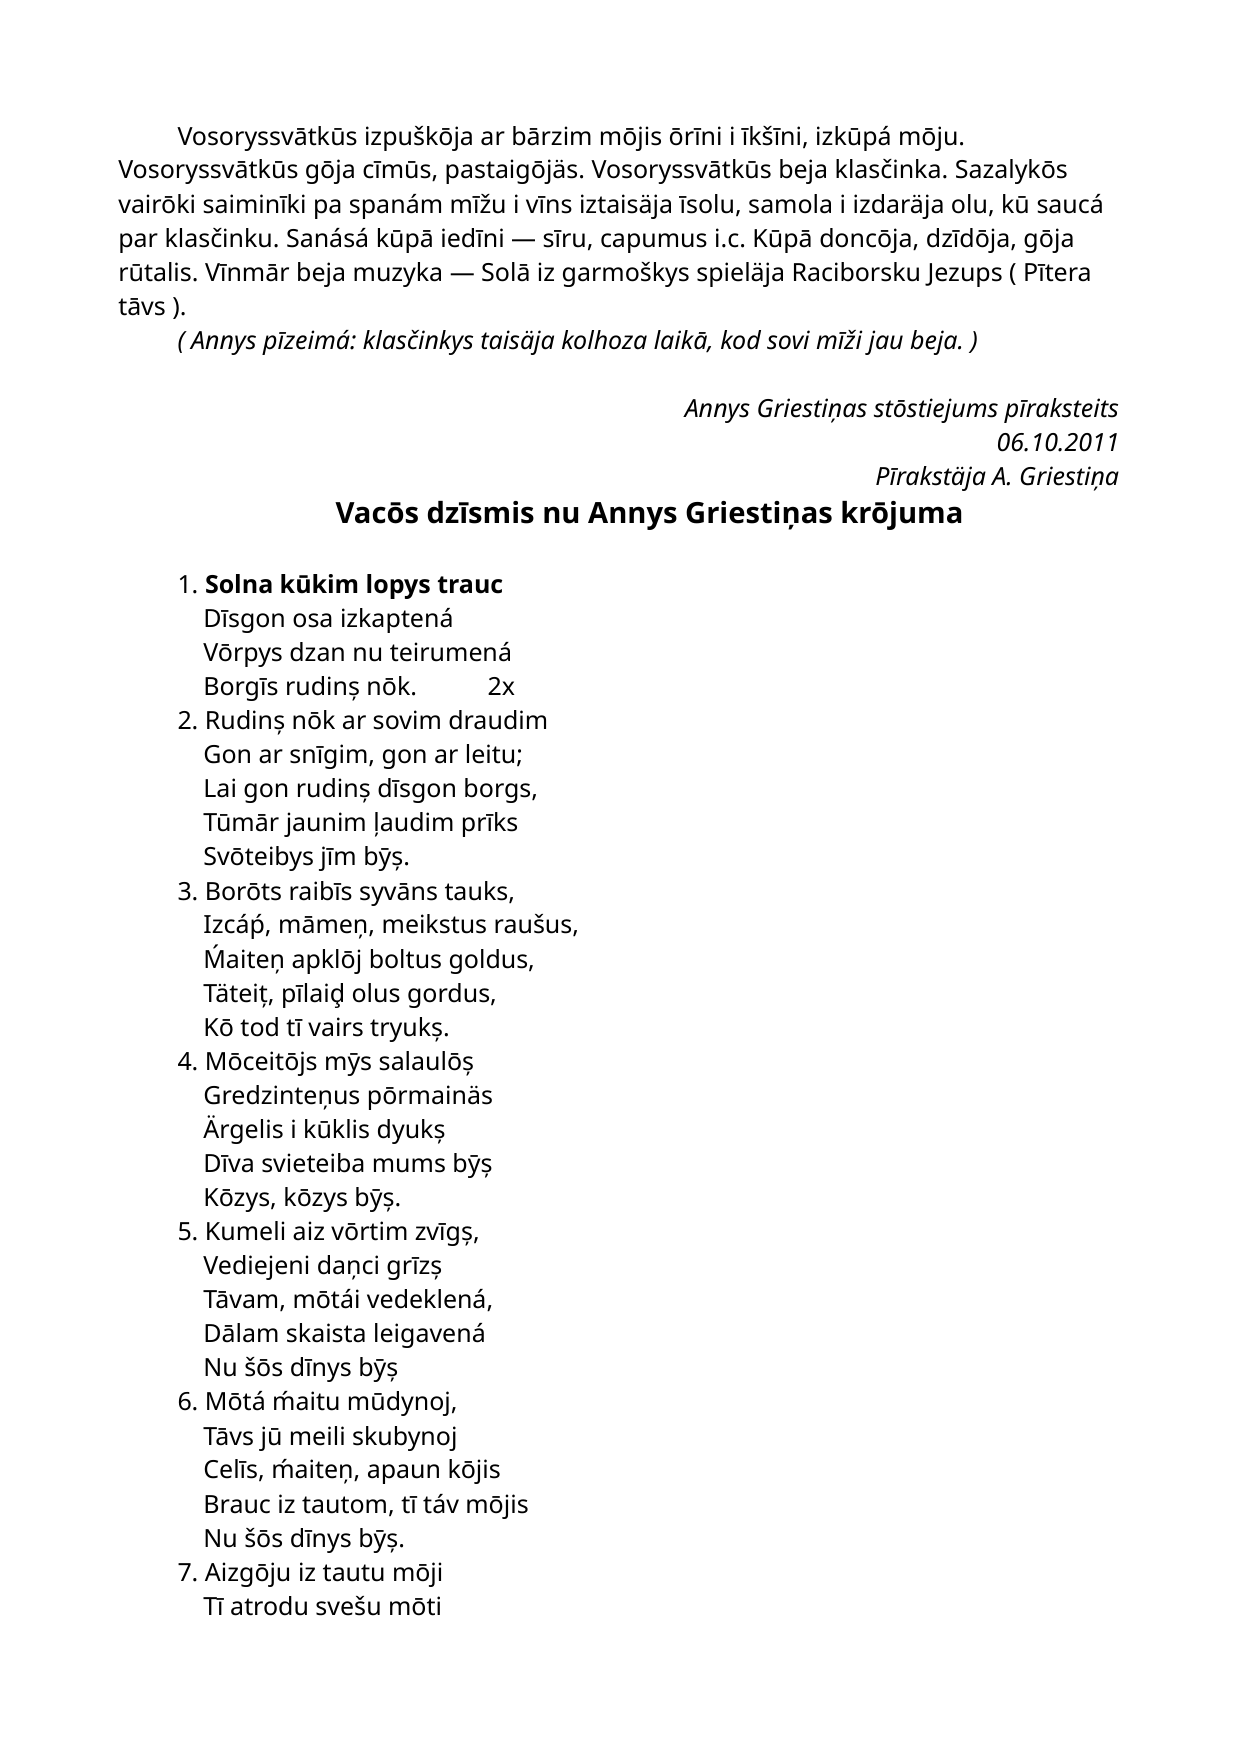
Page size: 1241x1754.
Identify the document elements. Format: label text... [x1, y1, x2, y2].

text Ärgelis i kūklis dyukș [118, 1112, 1122, 1146]
text 2. Rudinș nōk ar sovim draudim [118, 703, 1122, 737]
text 1. Solna kūkim lopys trauc [118, 567, 1122, 601]
text Nu šōs dīnys bȳș. [118, 1520, 1122, 1554]
text 3. Borōts raibīs syvāns tauks, [118, 873, 1122, 907]
text Tāvs jū meili skubynoj [118, 1418, 1122, 1452]
text Vediejeni daņci grīzș [118, 1248, 1122, 1282]
text Brauc iz tautom, tī táv mōjis [118, 1486, 1122, 1520]
text 7. Aizgōju iz tautu mōji [118, 1554, 1122, 1588]
text Kō tod tī vairs tryukș. [118, 1009, 1122, 1043]
text Nu šōs dīnys bȳș [118, 1350, 1122, 1384]
text Ḿaiteņ apklōj boltus goldus, [118, 941, 1122, 975]
text Lai gon rudinș dīsgon borgs, [118, 771, 1122, 805]
text Vosoryssvātkūs izpuškōja ar bārzim mōjis ōrīni i īkšīni, izkūpá mōju. Vosoryssvātkūs gōja cīmūs, pastaigōjäs. Vosoryssvātkūs beja klasčinka. Sazalykōs vairōki saiminīki pa spanám mīžu i vīns iztaisäja īsolu, samola i izdaräja olu, kū saucá par klasčinku. Sanásá kūpā iedīni — sīru, capumus i.c. Kūpā doncōja, dzīdōja, gōja rūtalis. Vīnmār beja muzyka — Solā iz garmoškys spieläja Raciborsku Jezups ( Pītera tāvs ). [118, 118, 1122, 322]
text Izcáṕ, māmeņ, meikstus raušus, [118, 907, 1122, 941]
text Pīrakstäja A. Griestiņa [118, 459, 1122, 493]
text 6. Mōtá ḿaitu mūdynoj, [118, 1384, 1122, 1418]
text Vōrpys dzan nu teirumená [118, 635, 1122, 669]
text Täteiț, pīlaiḑ olus gordus, [118, 975, 1122, 1009]
text 4. Mōceitōjs mȳs salaulōș [118, 1043, 1122, 1077]
text ( Annys pīzeimá: klasčinkys taisäja kolhoza laikā, kod sovi mīži jau beja. ) [118, 322, 1122, 357]
text Dālam skaista leigavená [118, 1316, 1122, 1350]
text Tāvam, mōtái vedeklená, [118, 1282, 1122, 1316]
text Dīva svieteiba mums bȳș [118, 1146, 1122, 1180]
text Vacōs dzīsmis nu Annys Griestiņas krōjuma [118, 493, 1122, 532]
text Gon ar snīgim, gon ar leitu; [118, 737, 1122, 771]
text Gredzinteņus pōrmainäs [118, 1077, 1122, 1112]
text 5. Kumeli aiz vōrtim zvīgș, [118, 1214, 1122, 1248]
text Borgīs rudinș nōk. 2x [118, 669, 1122, 703]
text Dīsgon osa izkaptená [118, 601, 1122, 635]
text 06.10.2011 [118, 425, 1122, 459]
text Tūmār jaunim ļaudim prīks [118, 805, 1122, 839]
text Svōteibys jīm bȳș. [118, 839, 1122, 873]
text Celīs, ḿaiteņ, apaun kōjis [118, 1452, 1122, 1486]
text Kōzys, kōzys bȳș. [118, 1180, 1122, 1214]
text Annys Griestiņas stōstiejums pīraksteits [118, 391, 1122, 425]
text Tī atrodu svešu mōti [118, 1588, 1122, 1622]
